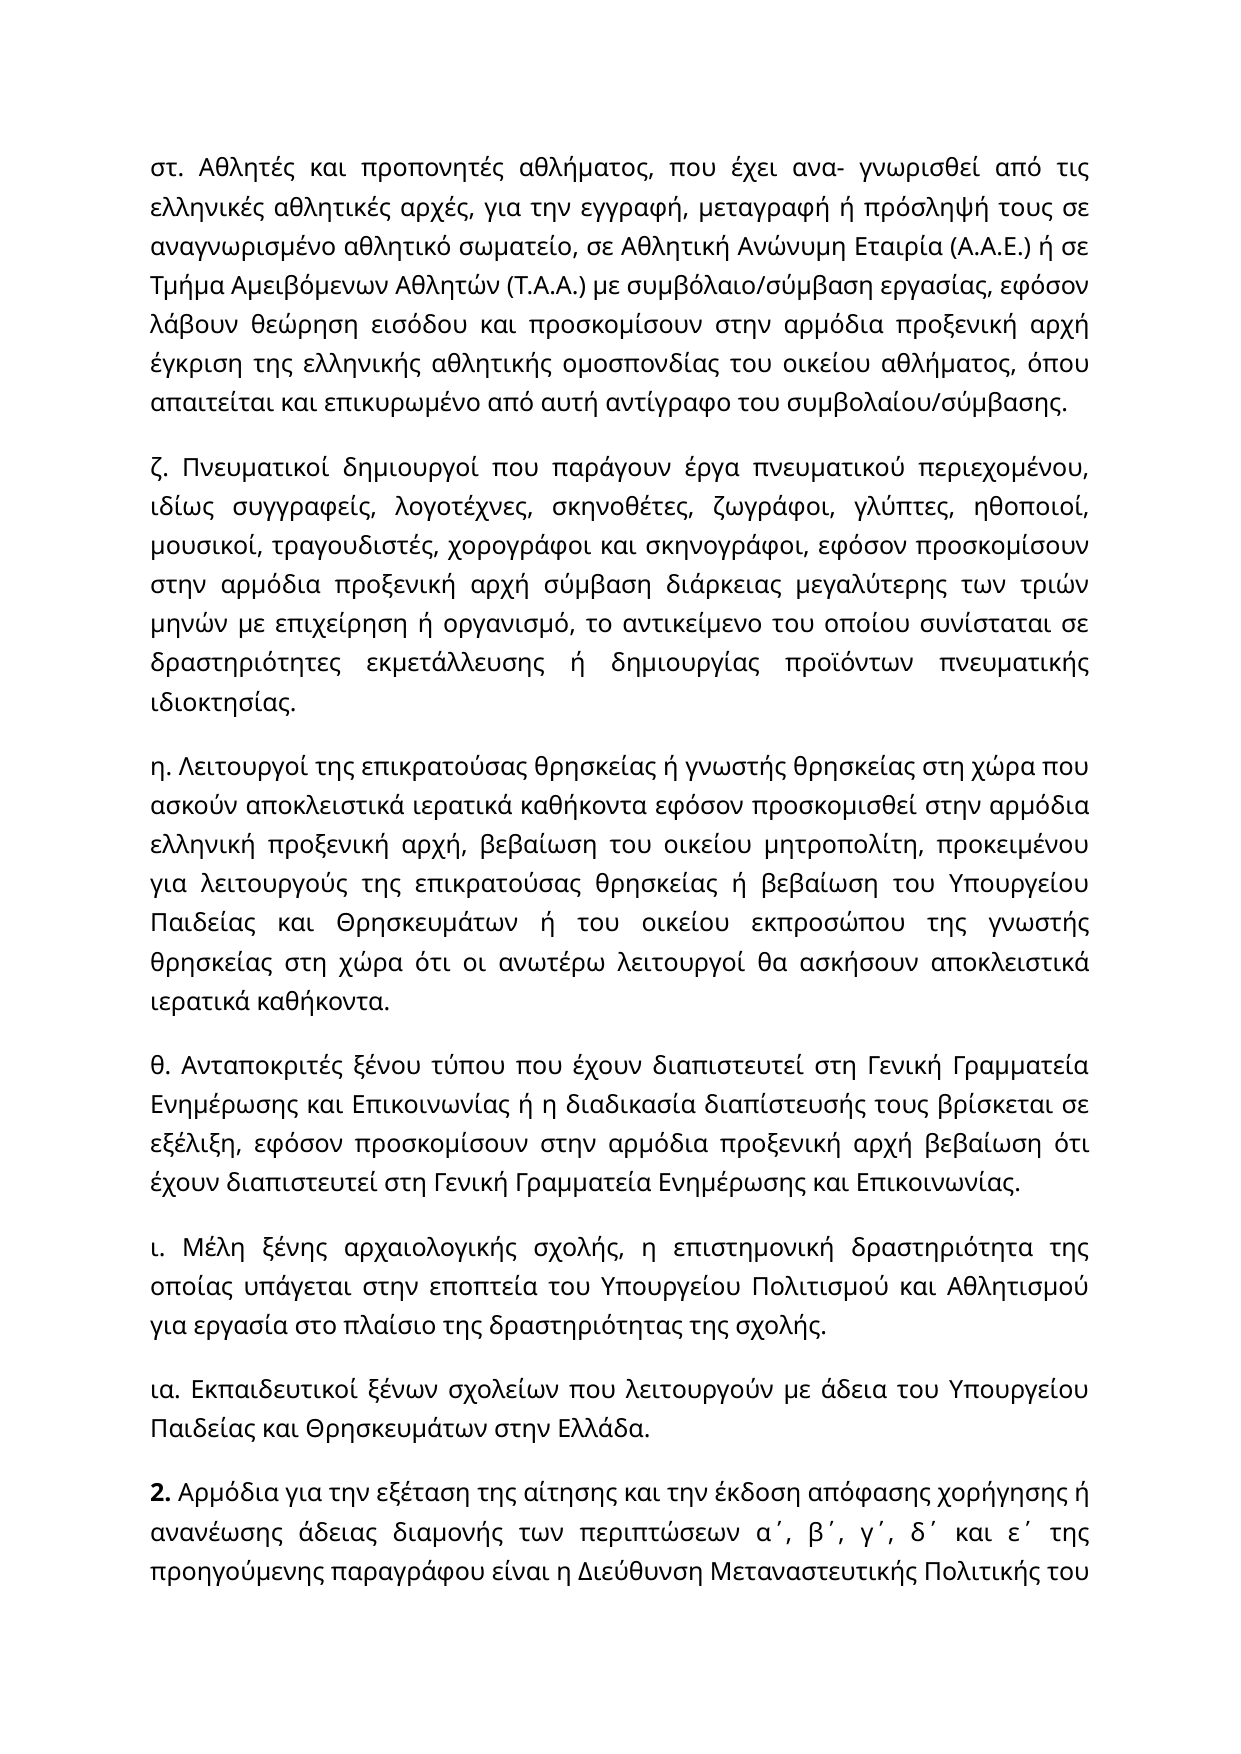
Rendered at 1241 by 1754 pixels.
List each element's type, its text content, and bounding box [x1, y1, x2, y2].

text ζ. Πνευματικοί δημιουργοί που παράγουν έργα πνευματικού περιεχομένου, ιδίως συγγραφείς, λογοτέχνες, σκηνοθέτες, ζωγράφοι, γλύπτες, ηθοποιοί, μουσικοί, τραγουδιστές, χορογράφοι και σκηνογράφοι, εφόσον προσκομίσουν στην αρμόδια προξενική αρχή σύμβαση διάρκειας μεγαλύτερης των τριών μηνών με επιχείρηση ή οργανισμό, το αντικείμενο του οποίου συνίσταται σε δραστηριότητες εκμετάλλευσης ή δημιουργίας προϊόντων πνευματικής ιδιοκτησίας. [150, 449, 1090, 718]
text η. Λειτουργοί της επικρατούσας θρησκείας ή γνωστής θρησκείας στη χώρα που ασκούν αποκλειστικά ιερατικά καθήκοντα εφόσον προσκομισθεί στην αρμόδια ελληνική προξενική αρχή, βεβαίωση του οικείου μητροπολίτη, προκειμένου για λειτουργούς της επικρατούσας θρησκείας ή βεβαίωση του Υπουργείου Παιδείας και Θρησκευμάτων ή του οικείου εκπροσώπου της γνωστής θρησκείας στη χώρα ότι οι ανωτέρω λειτουργοί θα ασκήσουν αποκλειστικά ιερατικά καθήκοντα. [150, 748, 1090, 1017]
text ι. Μέλη ξένης αρχαιολογικής σχολής, η επιστημονική δραστηριότητα της οποίας υπάγεται στην εποπτεία του Υπουργείου Πολιτισμού και Αθλητισμού για εργασία στο πλαίσιο της δραστηριότητας της σχολής. [150, 1229, 1090, 1342]
text θ. Ανταποκριτές ξένου τύπου που έχουν διαπιστευτεί στη Γενική Γραμματεία Ενημέρωσης και Επικοινωνίας ή η διαδικασία διαπίστευσής τους βρίσκεται σε εξέλιξη, εφόσον προσκομίσουν στην αρμόδια προξενική αρχή βεβαίωση ότι έχουν διαπιστευτεί στη Γενική Γραμματεία Ενημέρωσης και Επικοινωνίας. [150, 1047, 1090, 1199]
text 2. Αρμόδια για την εξέταση της αίτησης και την έκδοση απόφασης χορήγησης ή ανανέωσης άδειας διαμονής των περιπτώσεων α΄, β΄, γ΄, δ΄ και ε΄ της προηγούμενης παραγράφου είναι η Διεύθυνση Μεταναστευτικής Πολιτικής του [150, 1475, 1090, 1587]
text στ. Αθλητές και προπονητές αθλήματος, που έχει ανα- γνωρισθεί από τις ελληνικές αθλητικές αρχές, για την εγγραφή, μεταγραφή ή πρόσληψή τους σε αναγνωρισμένο αθλητικό σωματείο, σε Αθλητική Ανώνυμη Εταιρία (Α.Α.Ε.) ή σε Τμήμα Αμειβόμενων Αθλητών (Τ.Α.Α.) με συμβόλαιο/σύμβαση εργασίας, εφόσον λάβουν θεώρηση εισόδου και προσκομίσουν στην αρμόδια προξενική αρχή έγκριση της ελληνικής αθλητικής ομοσπονδίας του οικείου αθλήματος, όπου απαιτείται και επικυρωμένο από αυτή αντίγραφο του συμβολαίου/σύμβασης. [150, 150, 1090, 419]
text ια. Εκπαιδευτικοί ξένων σχολείων που λειτουργούν με άδεια του Υπουργείου Παιδείας και Θρησκευμάτων στην Ελλάδα. [150, 1372, 1090, 1445]
